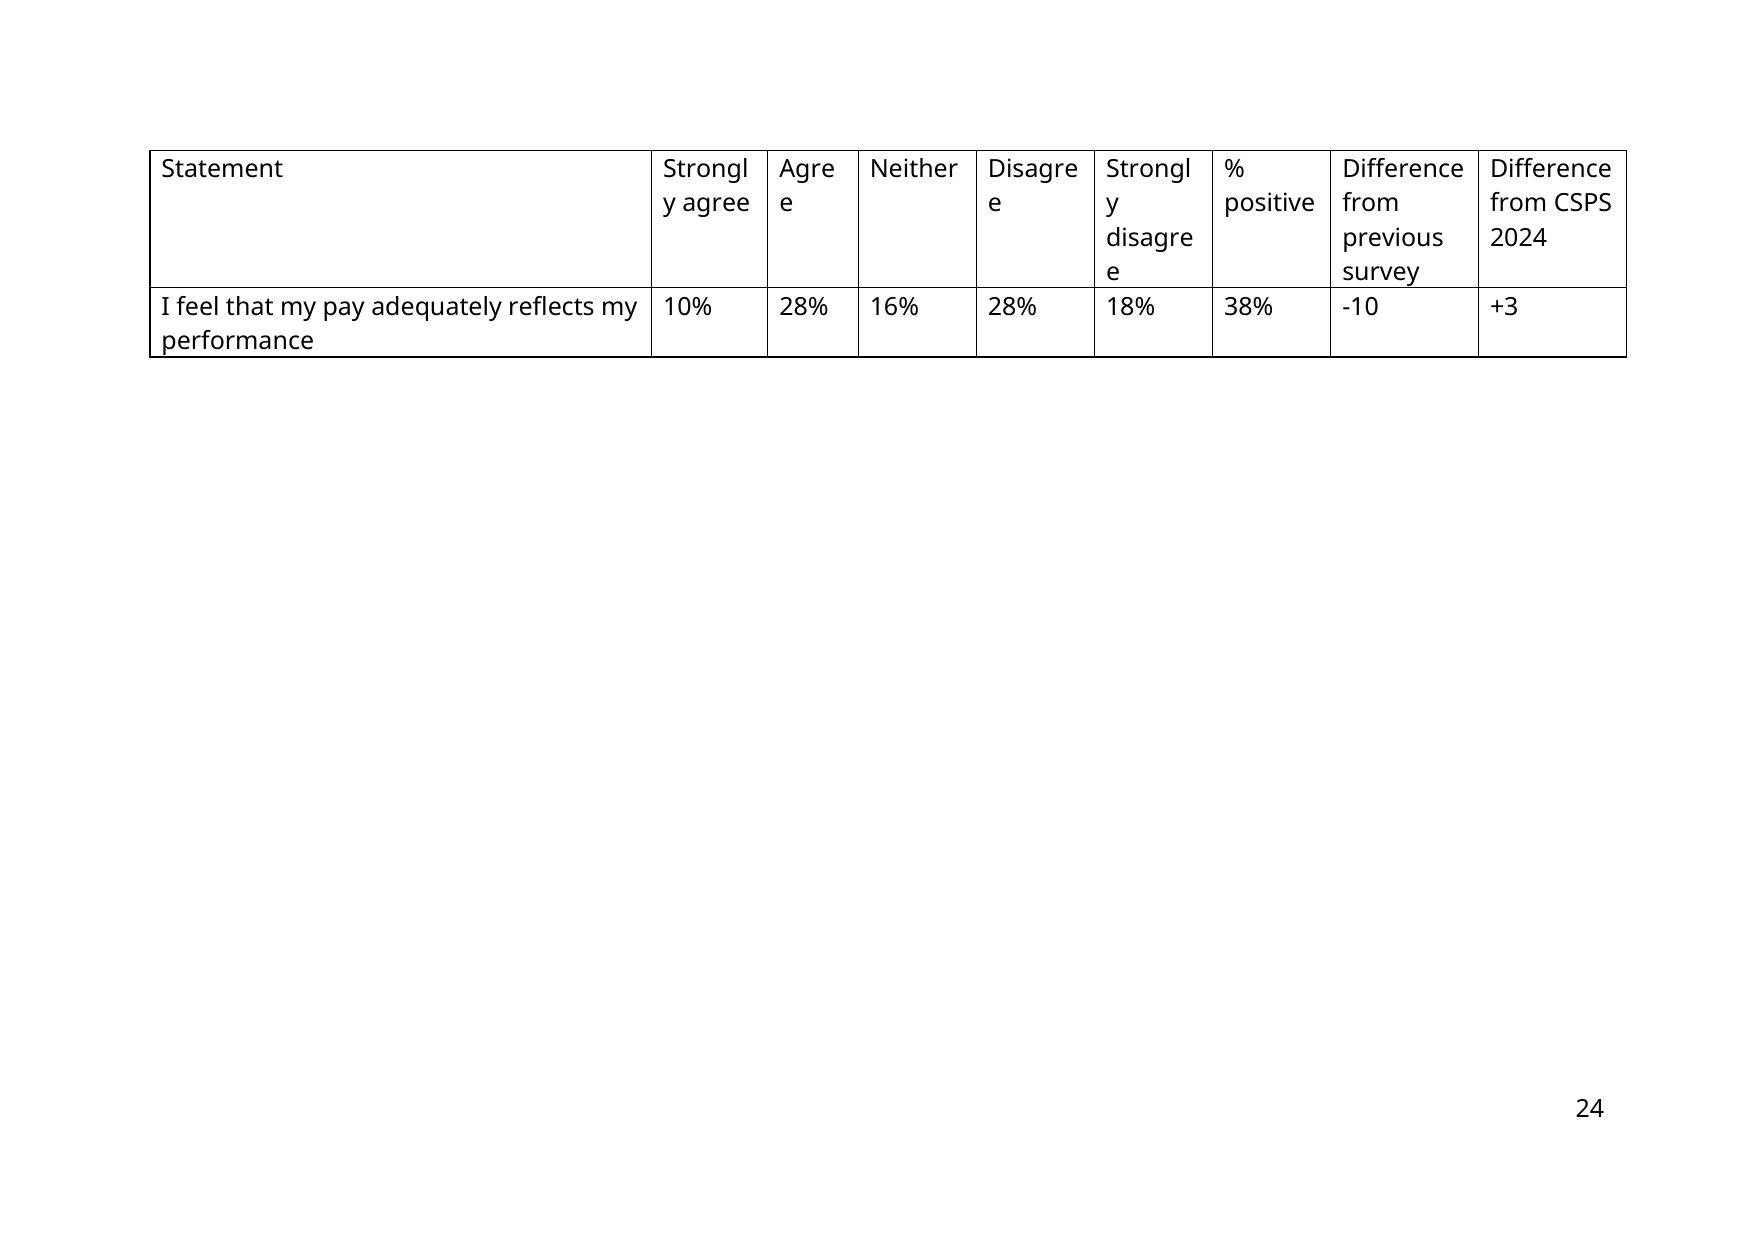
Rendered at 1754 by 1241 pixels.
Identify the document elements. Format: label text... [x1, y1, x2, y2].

table_header Statement [151, 151, 651, 287]
table_header Strongly agree [652, 151, 767, 287]
table_cell -10 [1331, 288, 1478, 356]
table_cell 10% [652, 288, 767, 356]
table_header % positive [1213, 151, 1330, 287]
table_cell 28% [977, 288, 1094, 356]
table_header Strongly disagree [1095, 151, 1212, 287]
table_header Difference from CSPS 2024 [1479, 151, 1626, 287]
table_cell +3 [1479, 288, 1626, 356]
table_cell 18% [1095, 288, 1212, 356]
table_cell 38% [1213, 288, 1330, 356]
table_header Agree [768, 151, 858, 287]
table_cell 16% [859, 288, 976, 356]
table_header Neither [859, 151, 976, 287]
table_header Disagree [977, 151, 1094, 287]
table_cell I feel that my pay adequately reflects my performance [151, 288, 651, 356]
table_cell 28% [768, 288, 858, 356]
table_header Difference from previous survey [1331, 151, 1478, 287]
